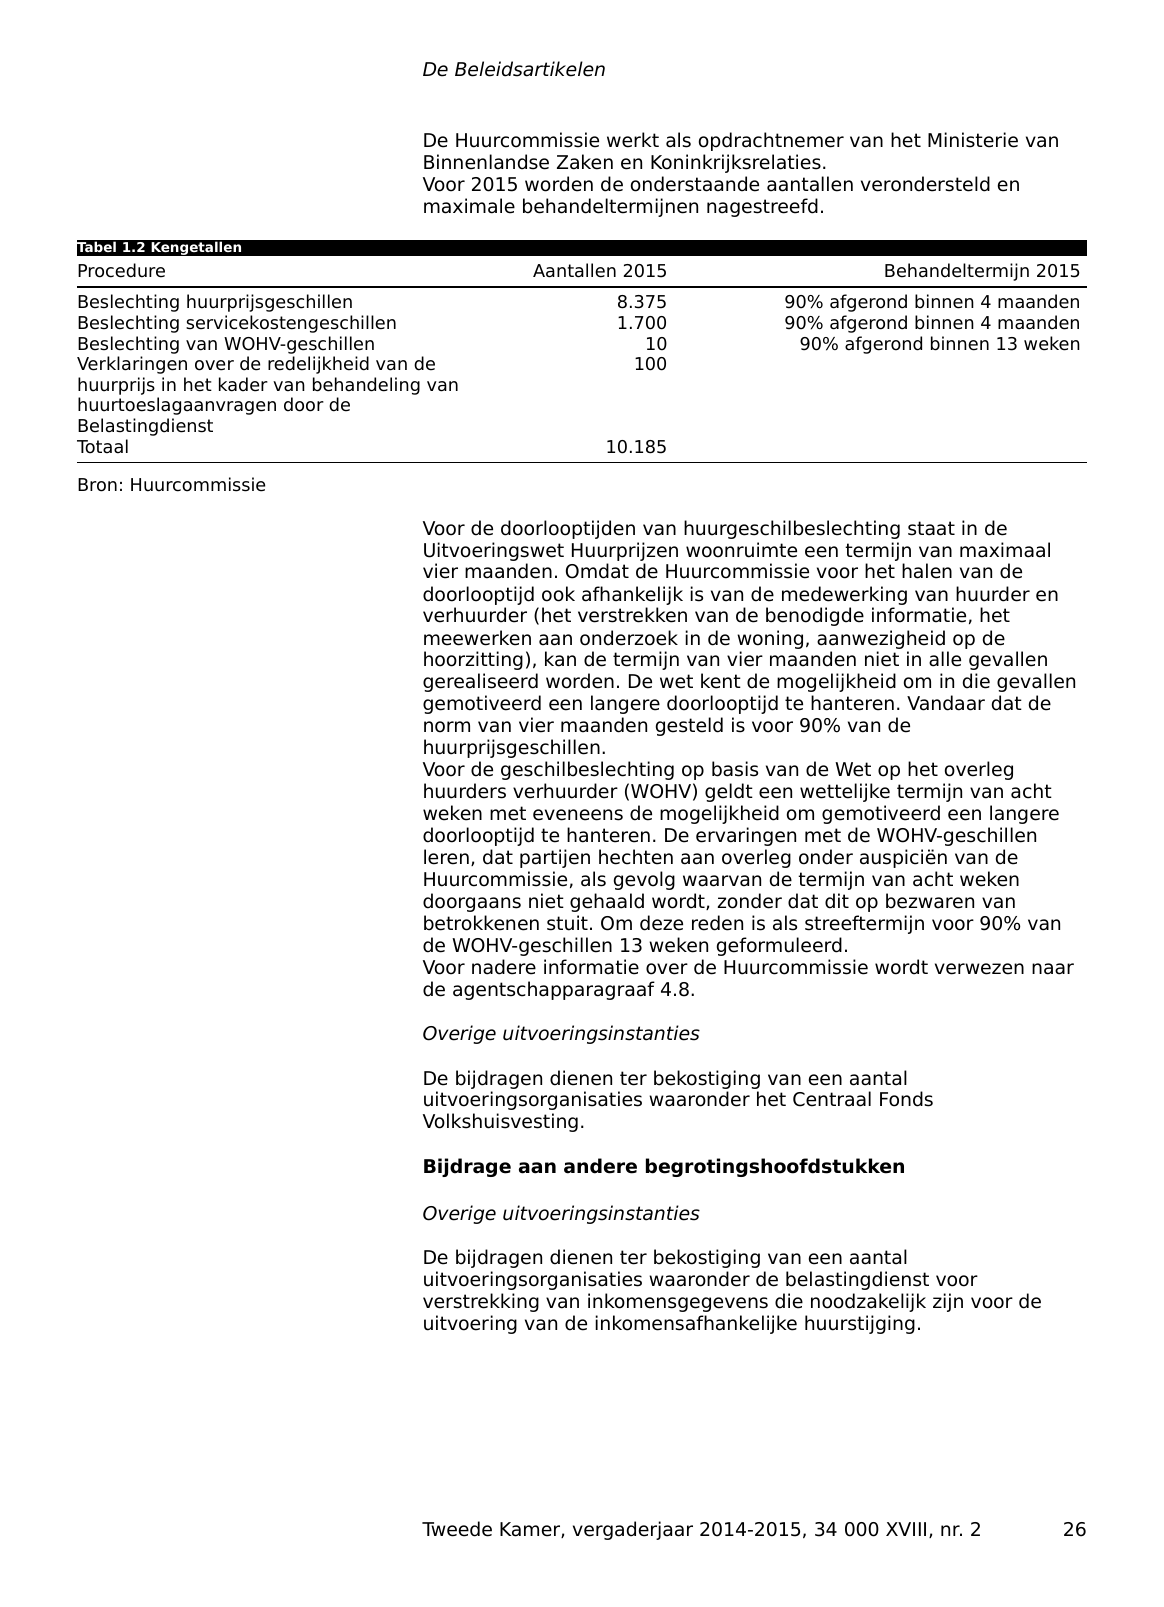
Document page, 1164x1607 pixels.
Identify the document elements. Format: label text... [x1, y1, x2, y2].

text Voor 2015 worden de onderstaande aantallen verondersteld en maximale behandeltermijnen nagestreefd. [422, 174, 1087, 218]
table_cell Totaal [77, 437, 490, 462]
text Voor de doorlooptijden van huurgeschilbeslechting staat in de Uitvoeringswet Huurprijzen woonruimte een termijn van maximaal vier maanden. Omdat de Huurcommissie voor het halen van de doorlooptijd ook afhankelijk is van de medewerking van huurder en verhuurder (het verstrekken van de benodigde informatie, het meewerken aan onderzoek in de woning, aanwezigheid op de hoorzitting), kan de termijn van vier maanden niet in alle gevallen gerealiseerd worden. De wet kent de mogelijkheid om in die gevallen gemotiveerd een langere doorlooptijd te hanteren. Vandaar dat de norm van vier maanden gesteld is voor 90% van de huurprijsgeschillen. [422, 517, 1087, 759]
table_cell Behandeltermijn 2015 [673, 256, 1087, 286]
text De bijdragen dienen ter bekostiging van een aantal uitvoeringsorganisaties waaronder het Centraal Fonds Volkshuisvesting. [422, 1067, 1087, 1133]
subtitle Overige uitvoeringsinstanties [422, 1023, 1087, 1045]
subtitle Bijdrage aan andere begrotingshoofdstukken [422, 1156, 1087, 1177]
table_header Tabel 1.2 Kengetallen [77, 240, 1087, 255]
text Voor nadere informatie over de Huurcommissie wordt verwezen naar de agentschapparagraaf 4.8. [422, 957, 1087, 1001]
table_cell 90% afgerond binnen 4 maanden [673, 313, 1087, 333]
text Voor de geschilbeslechting op basis van de Wet op het overleg huurders verhuurder (WOHV) geldt een wettelijke termijn van acht weken met eveneens de mogelijkheid om gemotiveerd een langere doorlooptijd te hanteren. De ervaringen met de WOHV-geschillen leren, dat partijen hechten aan overleg onder auspiciën van de Huurcommissie, als gevolg waarvan de termijn van acht weken doorgaans niet gehaald wordt, zonder dat dit op bezwaren van betrokkenen stuit. Om deze reden is als streeftermijn voor 90% van de WOHV-geschillen 13 weken geformuleerd. [422, 759, 1087, 957]
table_cell 1.700 [490, 313, 673, 333]
table_cell 8.375 [490, 288, 673, 313]
table_cell Beslechting servicekostengeschillen [77, 313, 490, 333]
table_cell [673, 437, 1087, 462]
table_cell 10 [490, 334, 673, 354]
table_cell 100 [490, 354, 673, 437]
table_cell Beslechting huurprijsgeschillen [77, 288, 490, 313]
subtitle Overige uitvoeringsinstanties [422, 1202, 1087, 1224]
table_cell Procedure [77, 256, 490, 286]
table_cell Verklaringen over de redelijkheid van de huurprijs in het kader van behandeling van huurtoeslagaanvragen door de Belastingdienst [77, 354, 490, 437]
table_cell 90% afgerond binnen 4 maanden [673, 288, 1087, 313]
table_cell Bron: Huurcommissie [77, 463, 1087, 495]
text De Huurcommissie werkt als opdrachtnemer van het Ministerie van Binnenlandse Zaken en Koninkrijksrelaties. [422, 130, 1087, 174]
text De bijdragen dienen ter bekostiging van een aantal uitvoeringsorganisaties waaronder de belastingdienst voor verstrekking van inkomensgegevens die noodzakelijk zijn voor de uitvoering van de inkomensafhankelijke huurstijging. [422, 1247, 1087, 1334]
table_cell [673, 354, 1087, 437]
table_cell Beslechting van WOHV-geschillen [77, 334, 490, 354]
table_cell 10.185 [490, 437, 673, 462]
table_cell Aantallen 2015 [490, 256, 673, 286]
table_cell 90% afgerond binnen 13 weken [673, 334, 1087, 354]
